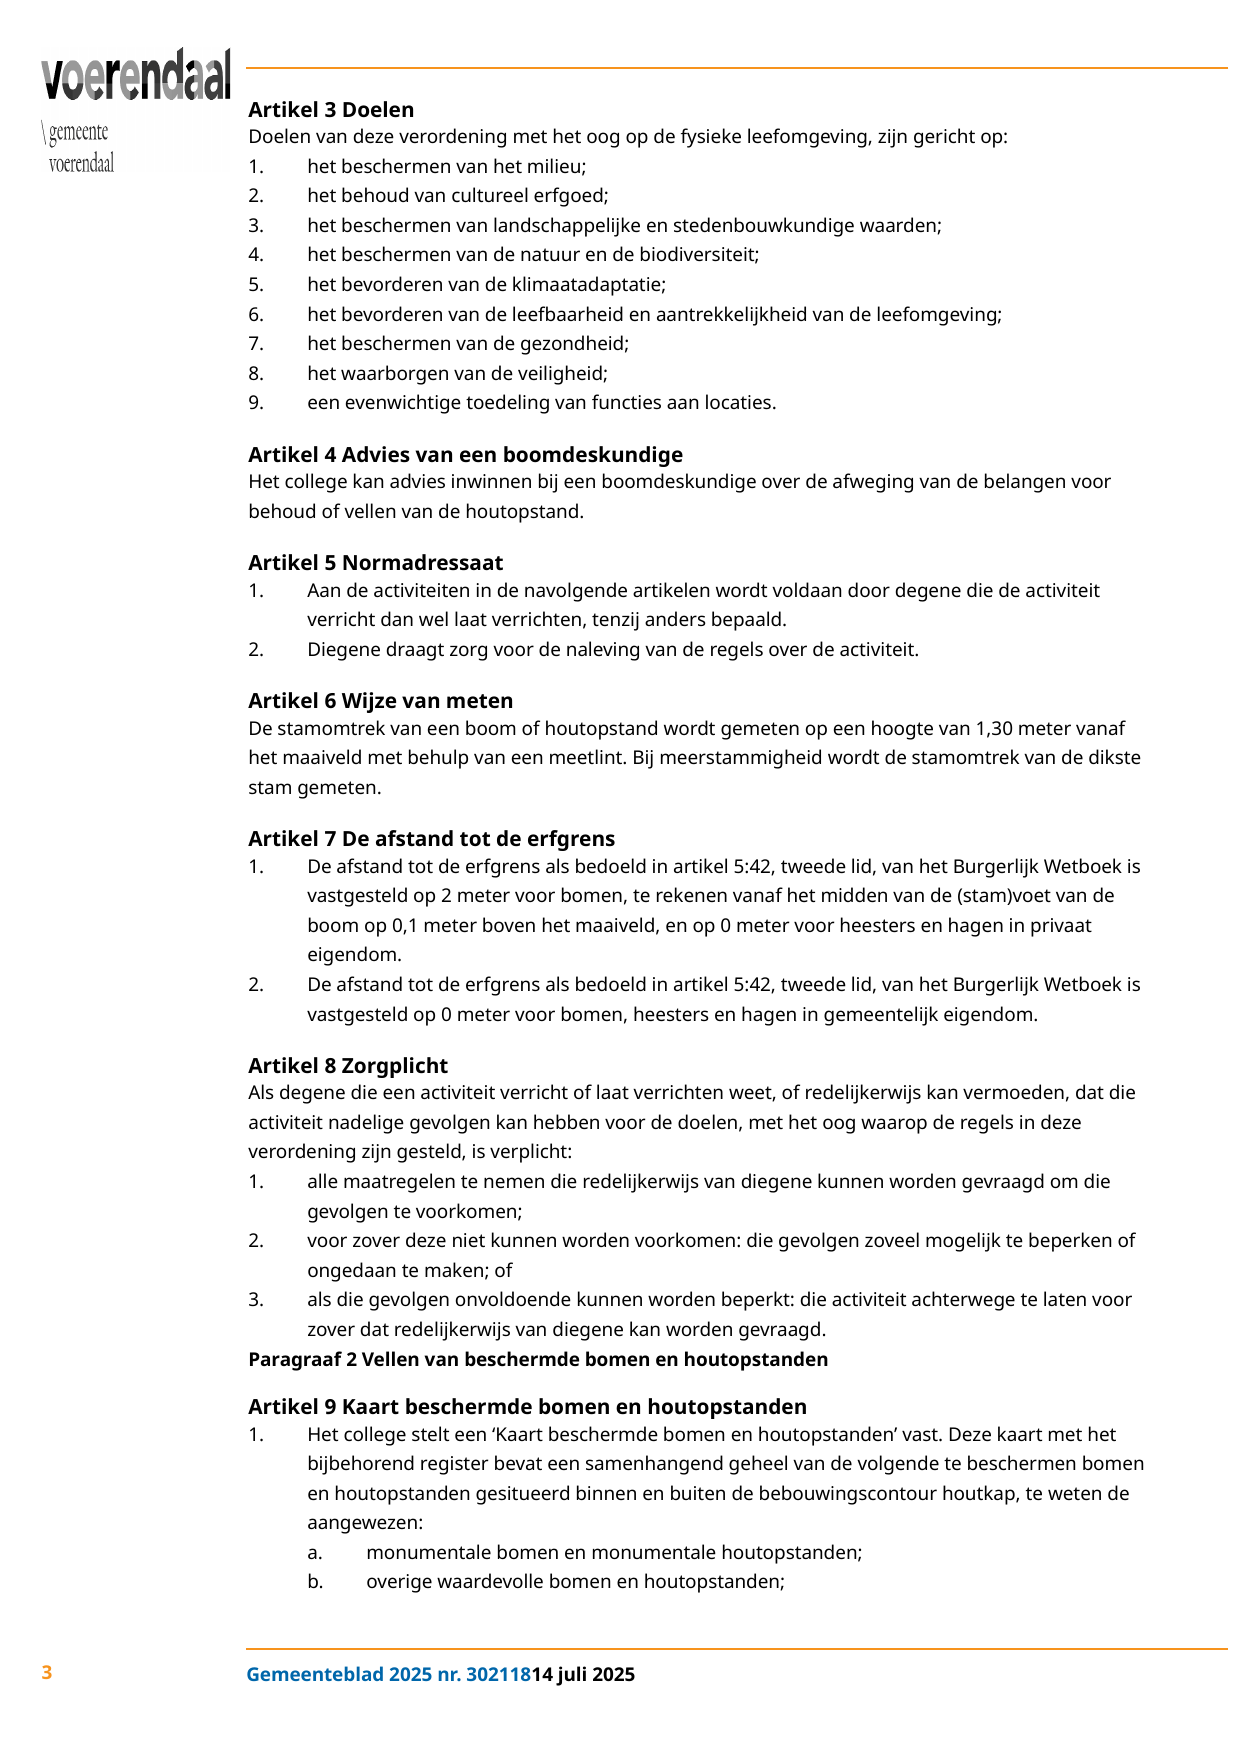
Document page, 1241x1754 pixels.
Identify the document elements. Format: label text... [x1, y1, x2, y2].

text Het college kan advies inwinnen bij een boomdeskundige over de afweging van de belangen voor behoud of vellen van de houtopstand. [248, 468, 1152, 524]
list het beschermen van de natuur en de biodiversiteit; [248, 242, 1152, 267]
list een evenwichtige toedeling van functies aan locaties. [248, 389, 1152, 415]
list voor zover deze niet kunnen worden voorkomen: die gevolgen zoveel mogelijk te beperken of ongedaan te maken; of [248, 1227, 1152, 1283]
list alle maatregelen te nemen die redelijkerwijs van diegene kunnen worden gevraagd om die gevolgen te voorkomen; [248, 1168, 1152, 1224]
list De afstand tot de erfgrens als bedoeld in artikel 5:42, tweede lid, van het Burgerlijk Wetboek is vastgesteld op 2 meter voor bomen, te rekenen vanaf het midden van de (stam)voet van de boom op 0,1 meter boven het maaiveld, en op 0 meter voor heesters en hagen in privaat eigendom. [248, 853, 1152, 967]
text Doelen van deze verordening met het oog op de fysieke leefomgeving, zijn gericht op: [248, 123, 1152, 149]
text Artikel 8 Zorgplicht [248, 1051, 1152, 1079]
text Artikel 4 Advies van een boomdeskundige [248, 440, 1152, 468]
list overige waardevolle bomen en houtopstanden; [307, 1569, 1152, 1594]
list als die gevolgen onvoldoende kunnen worden beperkt: die activiteit achterwege te laten voor zover dat redelijkerwijs van diegene kan worden gevraagd. [248, 1287, 1152, 1342]
list het beschermen van landschappelijke en stedenbouwkundige waarden; [248, 212, 1152, 238]
list het beschermen van de gezondheid; [248, 330, 1152, 356]
list het bevorderen van de klimaatadaptatie; [248, 271, 1152, 297]
text Als degene die een activiteit verricht of laat verrichten weet, of redelijkerwijs kan vermoeden, dat die activiteit nadelige gevolgen kan hebben voor de doelen, met het oog waarop de regels in deze verordening zijn gesteld, is verplicht: [248, 1079, 1152, 1164]
list het beschermen van het milieu; [248, 153, 1152, 178]
list Aan de activiteiten in de navolgende artikelen wordt voldaan door degene die de activiteit verricht dan wel laat verrichten, tenzij anders bepaald. [248, 577, 1152, 632]
text Artikel 3 Doelen [248, 95, 1152, 123]
text Artikel 6 Wijze van meten [248, 686, 1152, 715]
text Artikel 9 Kaart beschermde bomen en houtopstanden [248, 1392, 1152, 1421]
list het bevorderen van de leefbaarheid en aantrekkelijkheid van de leefomgeving; [248, 301, 1152, 326]
list het behoud van cultureel erfgoed; [248, 182, 1152, 208]
text De stamomtrek van een boom of houtopstand wordt gemeten op een hoogte van 1,30 meter vanaf het maaiveld met behulp van een meetlint. Bij meerstammigheid wordt de stamomtrek van de dikste stam gemeten. [248, 715, 1152, 800]
list Het college stelt een ‘Kaart beschermde bomen en houtopstanden’ vast. Deze kaart met het bijbehorend register bevat een samenhangend geheel van de volgende te beschermen bomen en houtopstanden gesitueerd binnen en buiten de bebouwingscontour houtkap, te weten de aangewezen: [248, 1421, 1152, 1535]
list het waarborgen van de veiligheid; [248, 360, 1152, 386]
picture [41, 47, 231, 172]
list monumentale bomen en monumentale houtopstanden; [307, 1539, 1152, 1565]
list De afstand tot de erfgrens als bedoeld in artikel 5:42, tweede lid, van het Burgerlijk Wetboek is vastgesteld op 0 meter voor bomen, heesters en hagen in gemeentelijk eigendom. [248, 971, 1152, 1026]
list Diegene draagt zorg voor de naleving van de regels over de activiteit. [248, 636, 1152, 662]
text Paragraaf 2 Vellen van beschermde bomen en houtopstanden [248, 1346, 1152, 1372]
text Artikel 7 De afstand tot de erfgrens [248, 824, 1152, 853]
text Artikel 5 Normadressaat [248, 548, 1152, 577]
